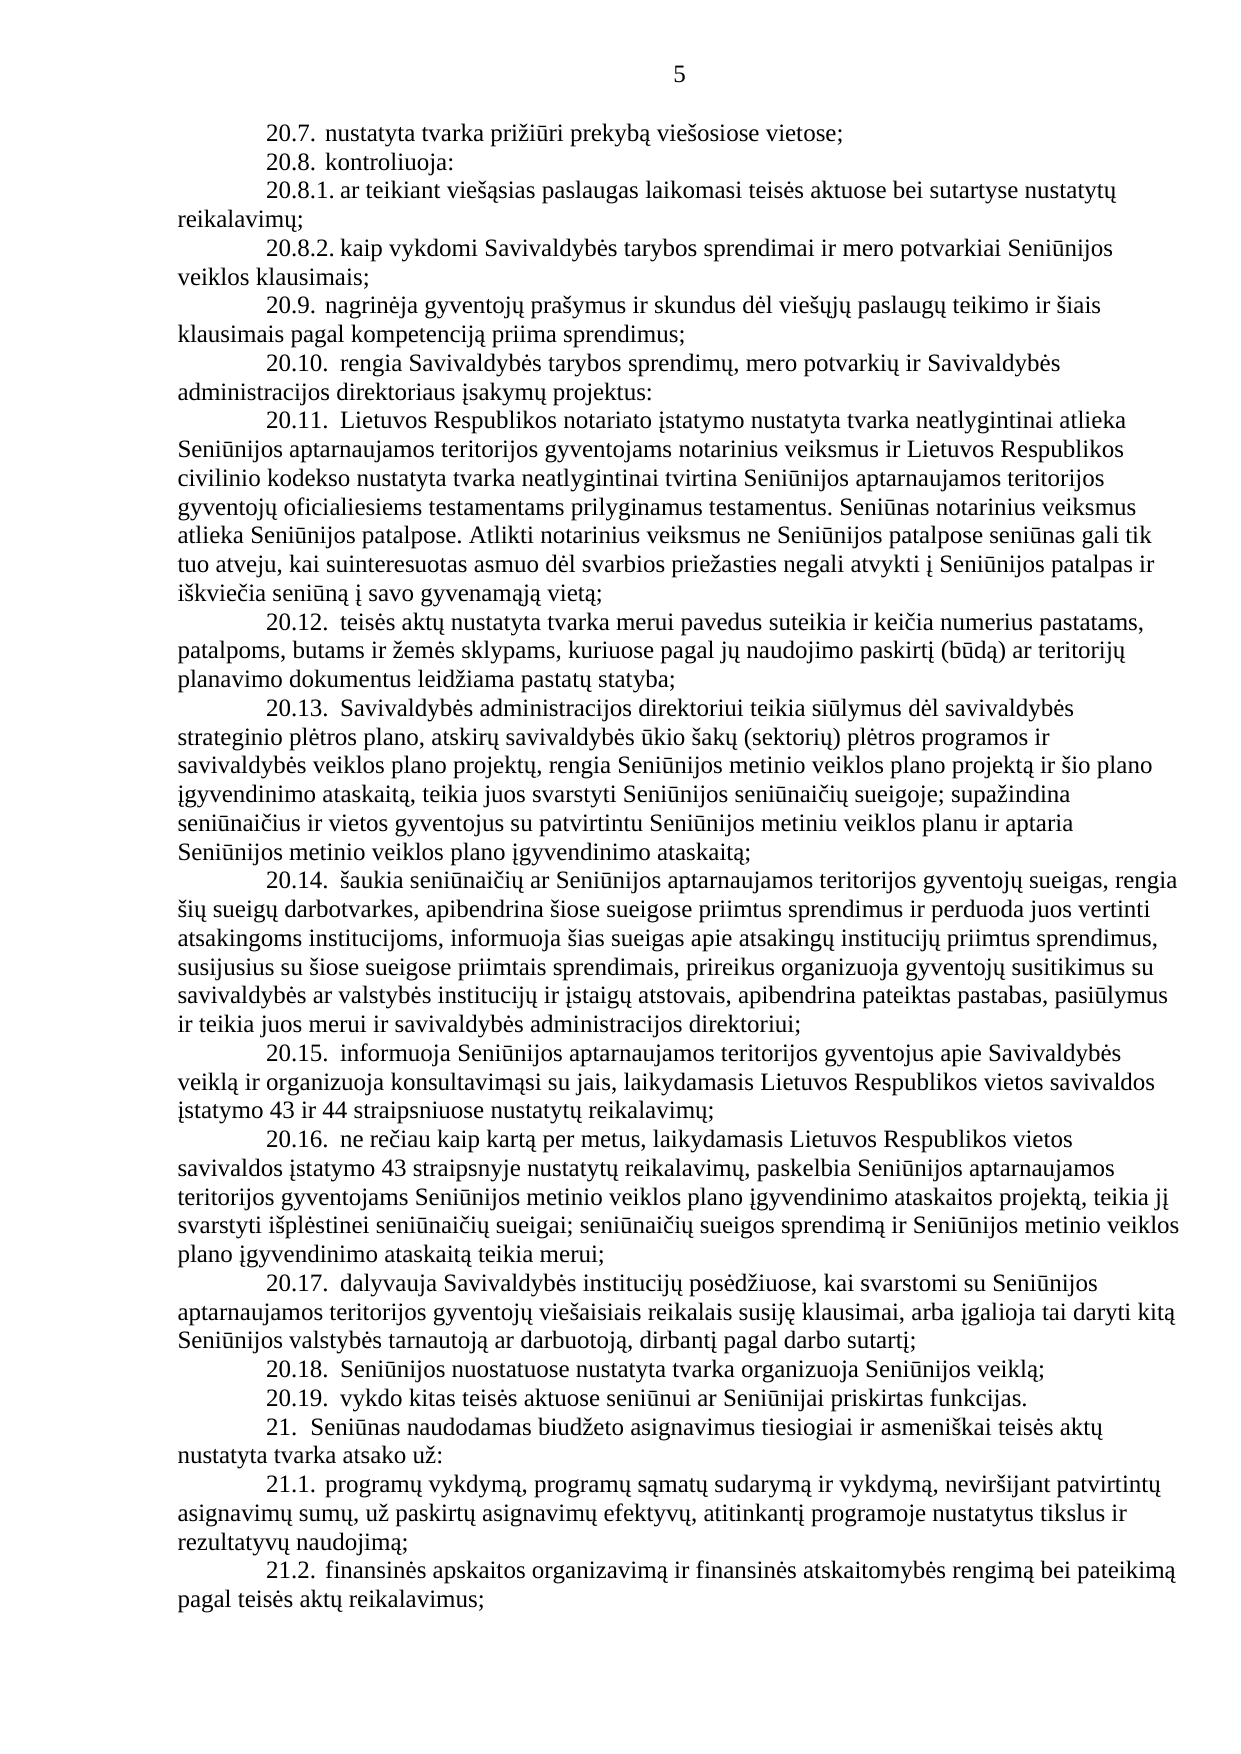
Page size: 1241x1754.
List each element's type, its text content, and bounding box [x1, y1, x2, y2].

text 20.19. vykdo kitas teisės aktuose seniūnui ar Seniūnijai priskirtas funkcijas. [177, 1383, 1181, 1412]
text 20.18. Seniūnijos nuostatuose nustatyta tvarka organizuoja Seniūnijos veiklą; [177, 1354, 1181, 1383]
text 20.9. nagrinėja gyventojų prašymus ir skundus dėl viešųjų paslaugų teikimo ir šiais klausimais pagal kompetenciją priima sprendimus; [177, 291, 1181, 348]
text 21. Seniūnas naudodamas biudžeto asignavimus tiesiogiai ir asmeniškai teisės aktų nustatyta tvarka atsako už: [177, 1412, 1181, 1469]
text 20.17. dalyvauja Savivaldybės institucijų posėdžiuose, kai svarstomi su Seniūnijos aptarnaujamos teritorijos gyventojų viešaisiais reikalais susiję klausimai, arba įgalioja tai daryti kitą Seniūnijos valstybės tarnautoją ar darbuotoją, dirbantį pagal darbo sutartį; [177, 1268, 1181, 1354]
text 20.14. šaukia seniūnaičių ar Seniūnijos aptarnaujamos teritorijos gyventojų sueigas, rengia šių sueigų darbotvarkes, apibendrina šiose sueigose priimtus sprendimus ir perduoda juos vertinti atsakingoms institucijoms, informuoja šias sueigas apie atsakingų institucijų priimtus sprendimus, susijusius su šiose sueigose priimtais sprendimais, prireikus organizuoja gyventojų susitikimus su savivaldybės ar valstybės institucijų ir įstaigų atstovais, apibendrina pateiktas pastabas, pasiūlymus ir teikia juos merui ir savivaldybės administracijos direktoriui; [177, 866, 1181, 1038]
text 21.1. programų vykdymą, programų sąmatų sudarymą ir vykdymą, neviršijant patvirtintų asignavimų sumų, už paskirtų asignavimų efektyvų, atitinkantį programoje nustatytus tikslus ir rezultatyvų naudojimą; [177, 1469, 1181, 1556]
text 20.15. informuoja Seniūnijos aptarnaujamos teritorijos gyventojus apie Savivaldybės veiklą ir organizuoja konsultavimąsi su jais, laikydamasis Lietuvos Respublikos vietos savivaldos įstatymo 43 ir 44 straipsniuose nustatytų reikalavimų; [177, 1038, 1181, 1124]
text 21.2. finansinės apskaitos organizavimą ir finansinės atskaitomybės rengimą bei pateikimą pagal teisės aktų reikalavimus; [177, 1556, 1181, 1613]
text 20.7. nustatyta tvarka prižiūri prekybą viešosiose vietose; [177, 118, 1181, 147]
text 20.8. kontroliuoja: [177, 147, 1181, 176]
text 20.16. ne rečiau kaip kartą per metus, laikydamasis Lietuvos Respublikos vietos savivaldos įstatymo 43 straipsnyje nustatytų reikalavimų, paskelbia Seniūnijos aptarnaujamos teritorijos gyventojams Seniūnijos metinio veiklos plano įgyvendinimo ataskaitos projektą, teikia jį svarstyti išplėstinei seniūnaičių sueigai; seniūnaičių sueigos sprendimą ir Seniūnijos metinio veiklos plano įgyvendinimo ataskaitą teikia merui; [177, 1124, 1181, 1268]
text 20.8.1. ar teikiant viešąsias paslaugas laikomasi teisės aktuose bei sutartyse nustatytų reikalavimų; [177, 176, 1181, 233]
text 20.11. Lietuvos Respublikos notariato įstatymo nustatyta tvarka neatlygintinai atlieka Seniūnijos aptarnaujamos teritorijos gyventojams notarinius veiksmus ir Lietuvos Respublikos civilinio kodekso nustatyta tvarka neatlygintinai tvirtina Seniūnijos aptarnaujamos teritorijos gyventojų oficialiesiems testamentams prilyginamus testamentus. Seniūnas notarinius veiksmus atlieka Seniūnijos patalpose. Atlikti notarinius veiksmus ne Seniūnijos patalpose seniūnas gali tik tuo atveju, kai suinteresuotas asmuo dėl svarbios priežasties negali atvykti į Seniūnijos patalpas ir iškviečia seniūną į savo gyvenamąją vietą; [177, 406, 1181, 607]
text 20.13. Savivaldybės administracijos direktoriui teikia siūlymus dėl savivaldybės strateginio plėtros plano, atskirų savivaldybės ūkio šakų (sektorių) plėtros programos ir savivaldybės veiklos plano projektų, rengia Seniūnijos metinio veiklos plano projektą ir šio plano įgyvendinimo ataskaitą, teikia juos svarstyti Seniūnijos seniūnaičių sueigoje; supažindina seniūnaičius ir vietos gyventojus su patvirtintu Seniūnijos metiniu veiklos planu ir aptaria Seniūnijos metinio veiklos plano įgyvendinimo ataskaitą; [177, 693, 1181, 866]
text 20.12. teisės aktų nustatyta tvarka merui pavedus suteikia ir keičia numerius pastatams, patalpoms, butams ir žemės sklypams, kuriuose pagal jų naudojimo paskirtį (būdą) ar teritorijų planavimo dokumentus leidžiama pastatų statyba; [177, 607, 1181, 693]
text 20.10. rengia Savivaldybės tarybos sprendimų, mero potvarkių ir Savivaldybės administracijos direktoriaus įsakymų projektus: [177, 348, 1181, 406]
text 20.8.2. kaip vykdomi Savivaldybės tarybos sprendimai ir mero potvarkiai Seniūnijos veiklos klausimais; [177, 233, 1181, 291]
